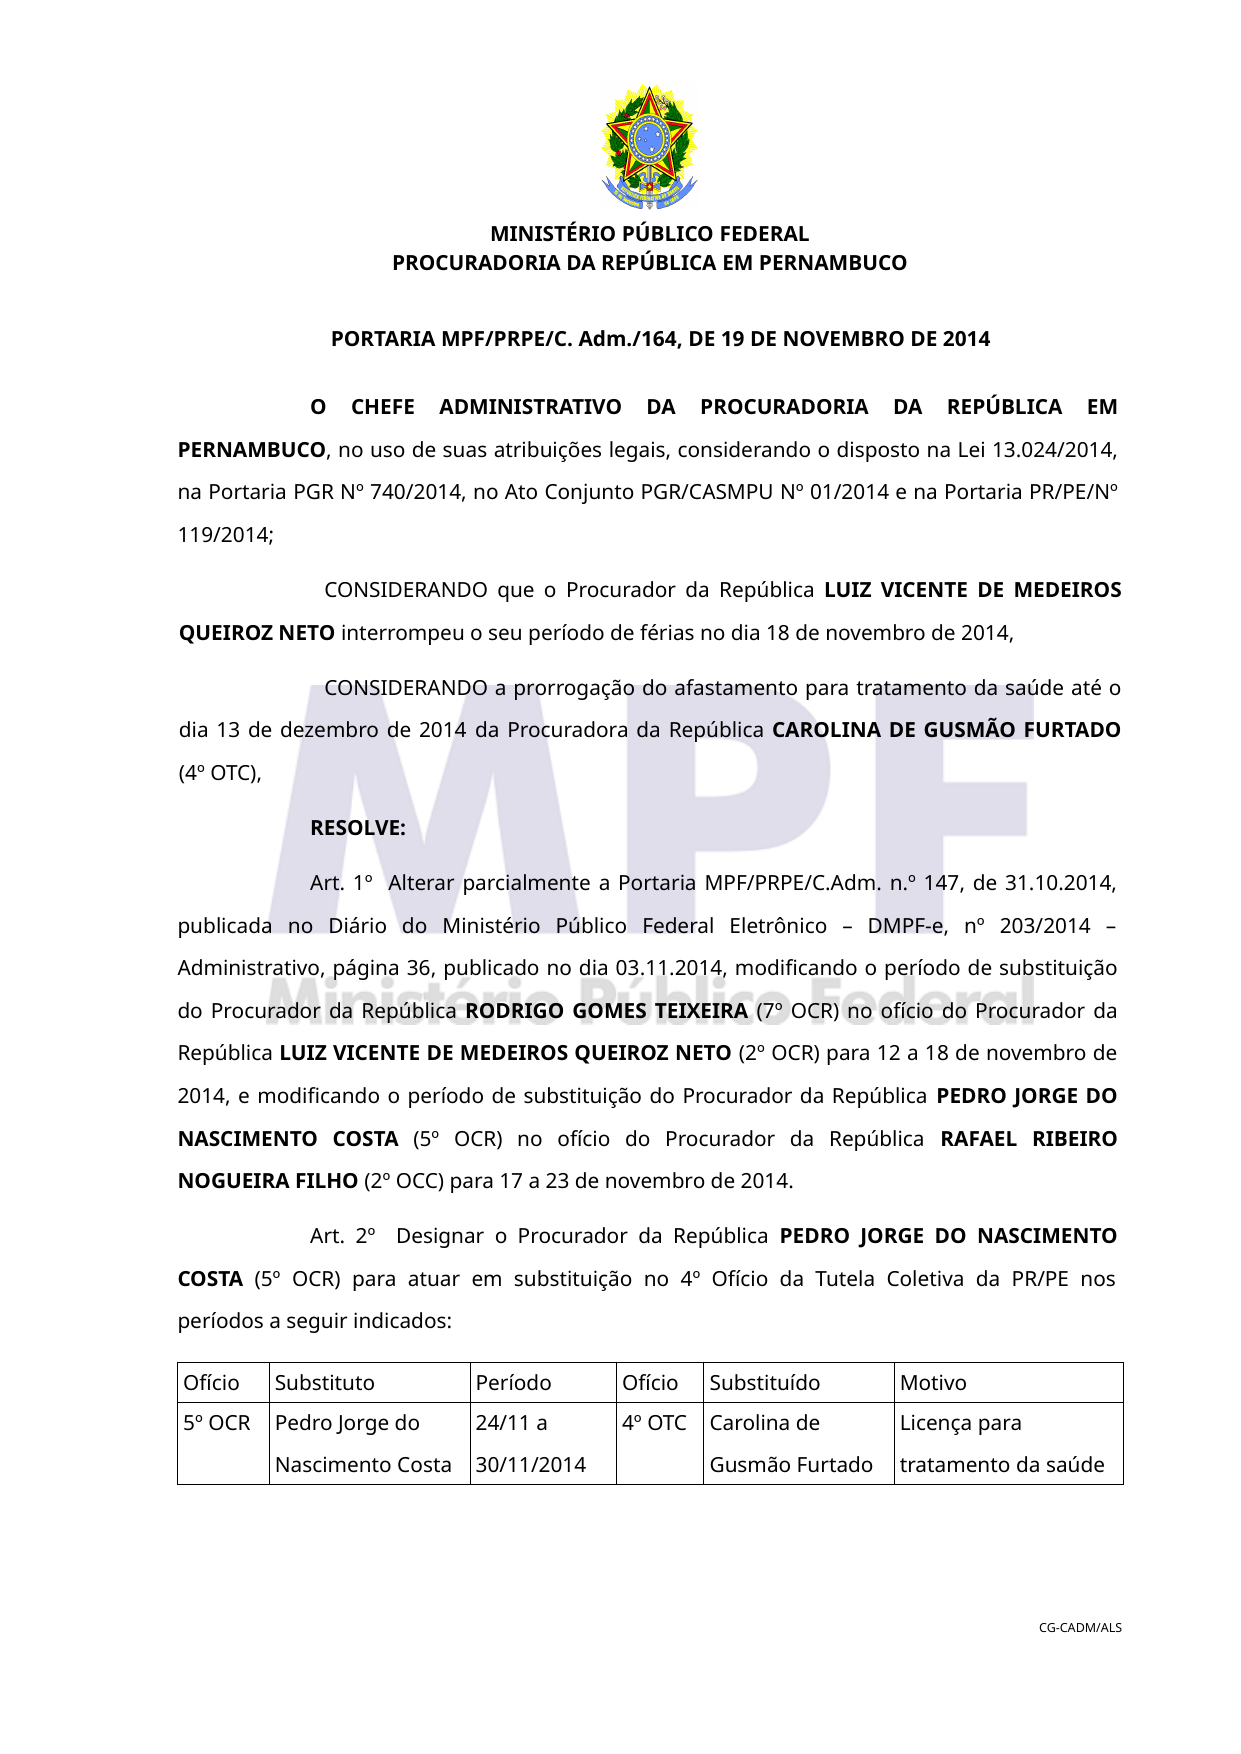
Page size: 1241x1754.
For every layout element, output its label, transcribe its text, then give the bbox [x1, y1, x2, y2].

table_cell Carolina de Gusmão Furtado [704, 1403, 894, 1484]
table_cell 4º OTC [617, 1403, 703, 1484]
table_cell 24/11 a 30/11/2014 [471, 1403, 616, 1484]
table_cell Pedro Jorge do Nascimento Costa [270, 1403, 470, 1484]
table_header Substituído [704, 1363, 894, 1402]
text MINISTÉRIO PÚBLICO FEDERAL [177, 219, 1122, 248]
table_header Ofício [178, 1363, 269, 1402]
text Art. 2º Designar o Procurador da República PEDRO JORGE DO NASCIMENTO COSTA (5º OCR) para atuar em substituição no 4º Ofício da Tutela Coletiva da PR/PE nos períodos a seguir indicados: [177, 1221, 1118, 1335]
text Art. 1º Alterar parcialmente a Portaria MPF/PRPE/C.Adm. n.º 147, de 31.10.2014, publicada no Diário do Ministério Público Federal Eletrônico – DMPF-e, nº 203/2014 – Administrativo, página 36, publicado no dia 03.11.2014, modificando o período de substituição do Procurador da República RODRIGO GOMES TEIXEIRA (7º OCR) no ofício do Procurador da República LUIZ VICENTE DE MEDEIROS QUEIROZ NETO (2º OCR) para 12 a 18 de novembro de 2014, e modificando o período de substituição do Procurador da República PEDRO JORGE DO NASCIMENTO COSTA (5º OCR) no ofício do Procurador da República RAFAEL RIBEIRO NOGUEIRA FILHO (2º OCC) para 17 a 23 de novembro de 2014. [177, 868, 1118, 1195]
table_header Ofício [617, 1363, 703, 1402]
table_cell Licença para tratamento da saúde [895, 1403, 1123, 1484]
table_cell 5º OCR [178, 1403, 269, 1484]
picture [599, 82, 700, 211]
table_header Substituto [270, 1363, 470, 1402]
picture [266, 841, 1034, 868]
table_header Período [471, 1363, 616, 1402]
text O CHEFE ADMINISTRATIVO DA PROCURADORIA DA REPÚBLICA EM PERNAMBUCO, no uso de suas atribuições legais, considerando o disposto na Lei 13.024/2014, na Portaria PGR Nº 740/2014, no Ato Conjunto PGR/CASMPU Nº 01/2014 e na Portaria PR/PE/Nº 119/2014; [177, 392, 1118, 548]
text RESOLVE: [177, 813, 1118, 841]
subtitle PORTARIA MPF/PRPE/C. Adm./164, DE 19 DE NOVEMBRO DE 2014 [177, 324, 1122, 353]
text CONSIDERANDO a prorrogação do afastamento para tratamento da saúde até o dia 13 de dezembro de 2014 da Procuradora da República CAROLINA DE GUSMÃO FURTADO (4º OTC), [179, 673, 1122, 786]
picture [266, 786, 1034, 813]
text PROCURADORIA DA REPÚBLICA EM PERNAMBUCO [177, 248, 1122, 276]
table_header Motivo [895, 1363, 1123, 1402]
text CONSIDERANDO que o Procurador da República LUIZ VICENTE DE MEDEIROS QUEIROZ NETO interrompeu o seu período de férias no dia 18 de novembro de 2014, [179, 575, 1122, 646]
